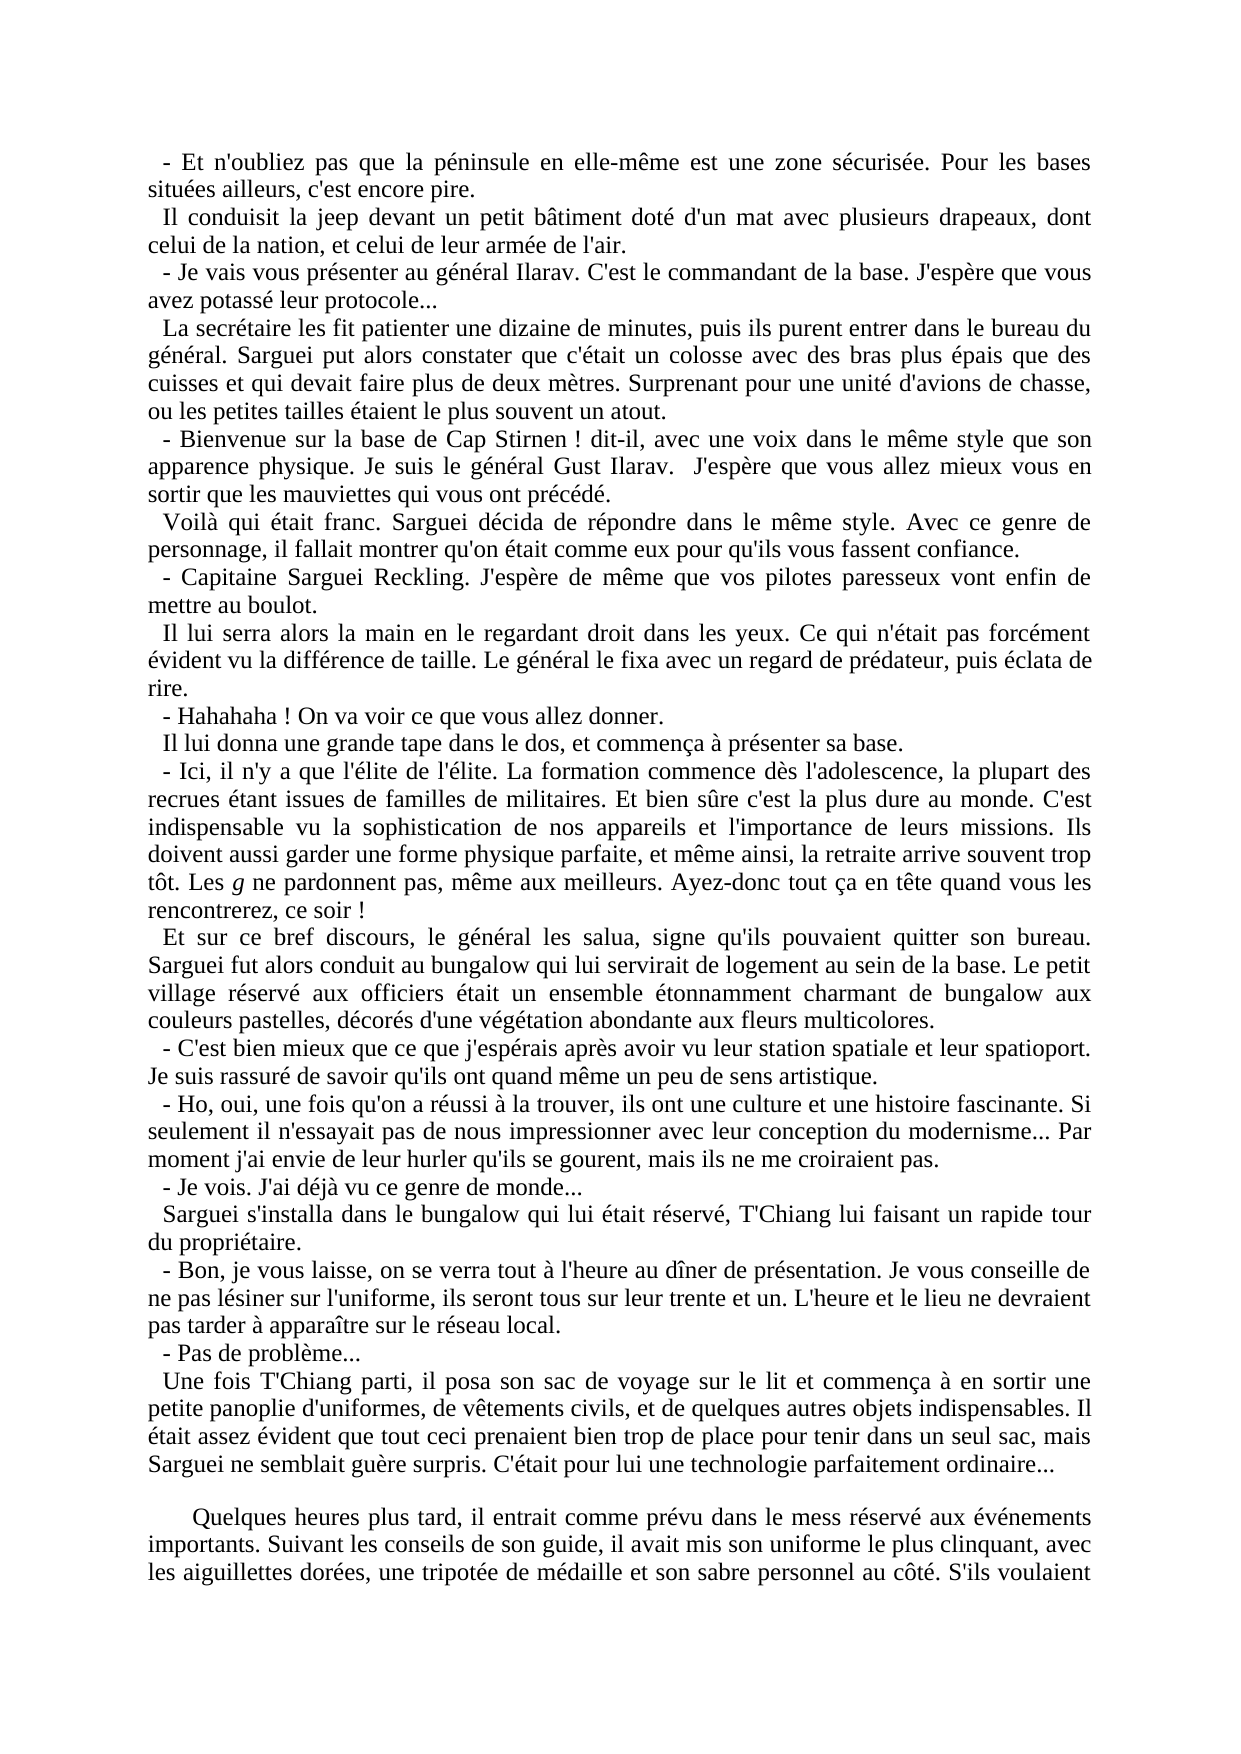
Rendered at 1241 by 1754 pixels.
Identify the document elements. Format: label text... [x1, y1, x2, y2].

text - C'est bien mieux que ce que j'espérais après avoir vu leur station spatiale et leur spatioport. Je suis rassuré de savoir qu'ils ont quand même un peu de sens artistique. [148, 1034, 1093, 1090]
text - Ici, il n'y a que l'élite de l'élite. La formation commence dès l'adolescence, la plupart des recrues étant issues de familles de militaires. Et bien sûre c'est la plus dure au monde. C'est indispensable vu la sophistication de nos appareils et l'importance de leurs missions. Ils doivent aussi garder une forme physique parfaite, et même ainsi, la retraite arrive souvent trop tôt. Les g ne pardonnent pas, même aux meilleurs. Ayez-donc tout ça en tête quand vous les rencontrerez, ce soir ! [148, 757, 1093, 923]
text - Et n'oubliez pas que la péninsule en elle-même est une zone sécurisée. Pour les bases situées ailleurs, c'est encore pire. [148, 148, 1093, 203]
text Une fois T'Chiang parti, il posa son sac de voyage sur le lit et commença à en sortir une petite panoplie d'uniformes, de vêtements civils, et de quelques autres objets indispensables. Il était assez évident que tout ceci prenaient bien trop de place pour tenir dans un seul sac, mais Sarguei ne semblait guère surpris. C'était pour lui une technologie parfaitement ordinaire... [148, 1367, 1093, 1478]
text Voilà qui était franc. Sarguei décida de répondre dans le même style. Avec ce genre de personnage, il fallait montrer qu'on était comme eux pour qu'ils vous fassent confiance. [148, 508, 1093, 563]
text Il conduisit la jeep devant un petit bâtiment doté d'un mat avec plusieurs drapeaux, dont celui de la nation, et celui de leur armée de l'air. [148, 203, 1093, 258]
text - Hahahaha ! On va voir ce que vous allez donner. [148, 702, 1093, 729]
text Quelques heures plus tard, il entrait comme prévu dans le mess réservé aux événements importants. Suivant les conseils de son guide, il avait mis son uniforme le plus clinquant, avec les aiguillettes dorées, une tripotée de médaille et son sabre personnel au côté. S'ils voulaient [148, 1503, 1093, 1586]
text - Je vais vous présenter au général Ilarav. C'est le commandant de la base. J'espère que vous avez potassé leur protocole... [148, 258, 1093, 314]
text La secrétaire les fit patienter une dizaine de minutes, puis ils purent entrer dans le bureau du général. Sarguei put alors constater que c'était un colosse avec des bras plus épais que des cuisses et qui devait faire plus de deux mètres. Surprenant pour une unité d'avions de chasse, ou les petites tailles étaient le plus souvent un atout. [148, 314, 1093, 425]
text Et sur ce bref discours, le général les salua, signe qu'ils pouvaient quitter son bureau. Sarguei fut alors conduit au bungalow qui lui servirait de logement au sein de la base. Le petit village réservé aux officiers était un ensemble étonnamment charmant de bungalow aux couleurs pastelles, décorés d'une végétation abondante aux fleurs multicolores. [148, 923, 1093, 1034]
text - Capitaine Sarguei Reckling. J'espère de même que vos pilotes paresseux vont enfin de mettre au boulot. [148, 563, 1093, 619]
text Il lui serra alors la main en le regardant droit dans les yeux. Ce qui n'était pas forcément évident vu la différence de taille. Le général le fixa avec un regard de prédateur, puis éclata de rire. [148, 619, 1093, 702]
text - Ho, oui, une fois qu'on a réussi à la trouver, ils ont une culture et une histoire fascinante. Si seulement il n'essayait pas de nous impressionner avec leur conception du modernisme... Par moment j'ai envie de leur hurler qu'ils se gourent, mais ils ne me croiraient pas. [148, 1090, 1093, 1173]
text - Je vois. J'ai déjà vu ce genre de monde... [148, 1173, 1093, 1201]
text Sarguei s'installa dans le bungalow qui lui était réservé, T'Chiang lui faisant un rapide tour du propriétaire. [148, 1201, 1093, 1256]
text - Pas de problème... [148, 1339, 1093, 1367]
text - Bon, je vous laisse, on se verra tout à l'heure au dîner de présentation. Je vous conseille de ne pas lésiner sur l'uniforme, ils seront tous sur leur trente et un. L'heure et le lieu ne devraient pas tarder à apparaître sur le réseau local. [148, 1256, 1093, 1339]
text Il lui donna une grande tape dans le dos, et commença à présenter sa base. [148, 729, 1093, 757]
text - Bienvenue sur la base de Cap Stirnen ! dit-il, avec une voix dans le même style que son apparence physique. Je suis le général Gust Ilarav. J'espère que vous allez mieux vous en sortir que les mauviettes qui vous ont précédé. [148, 425, 1093, 508]
